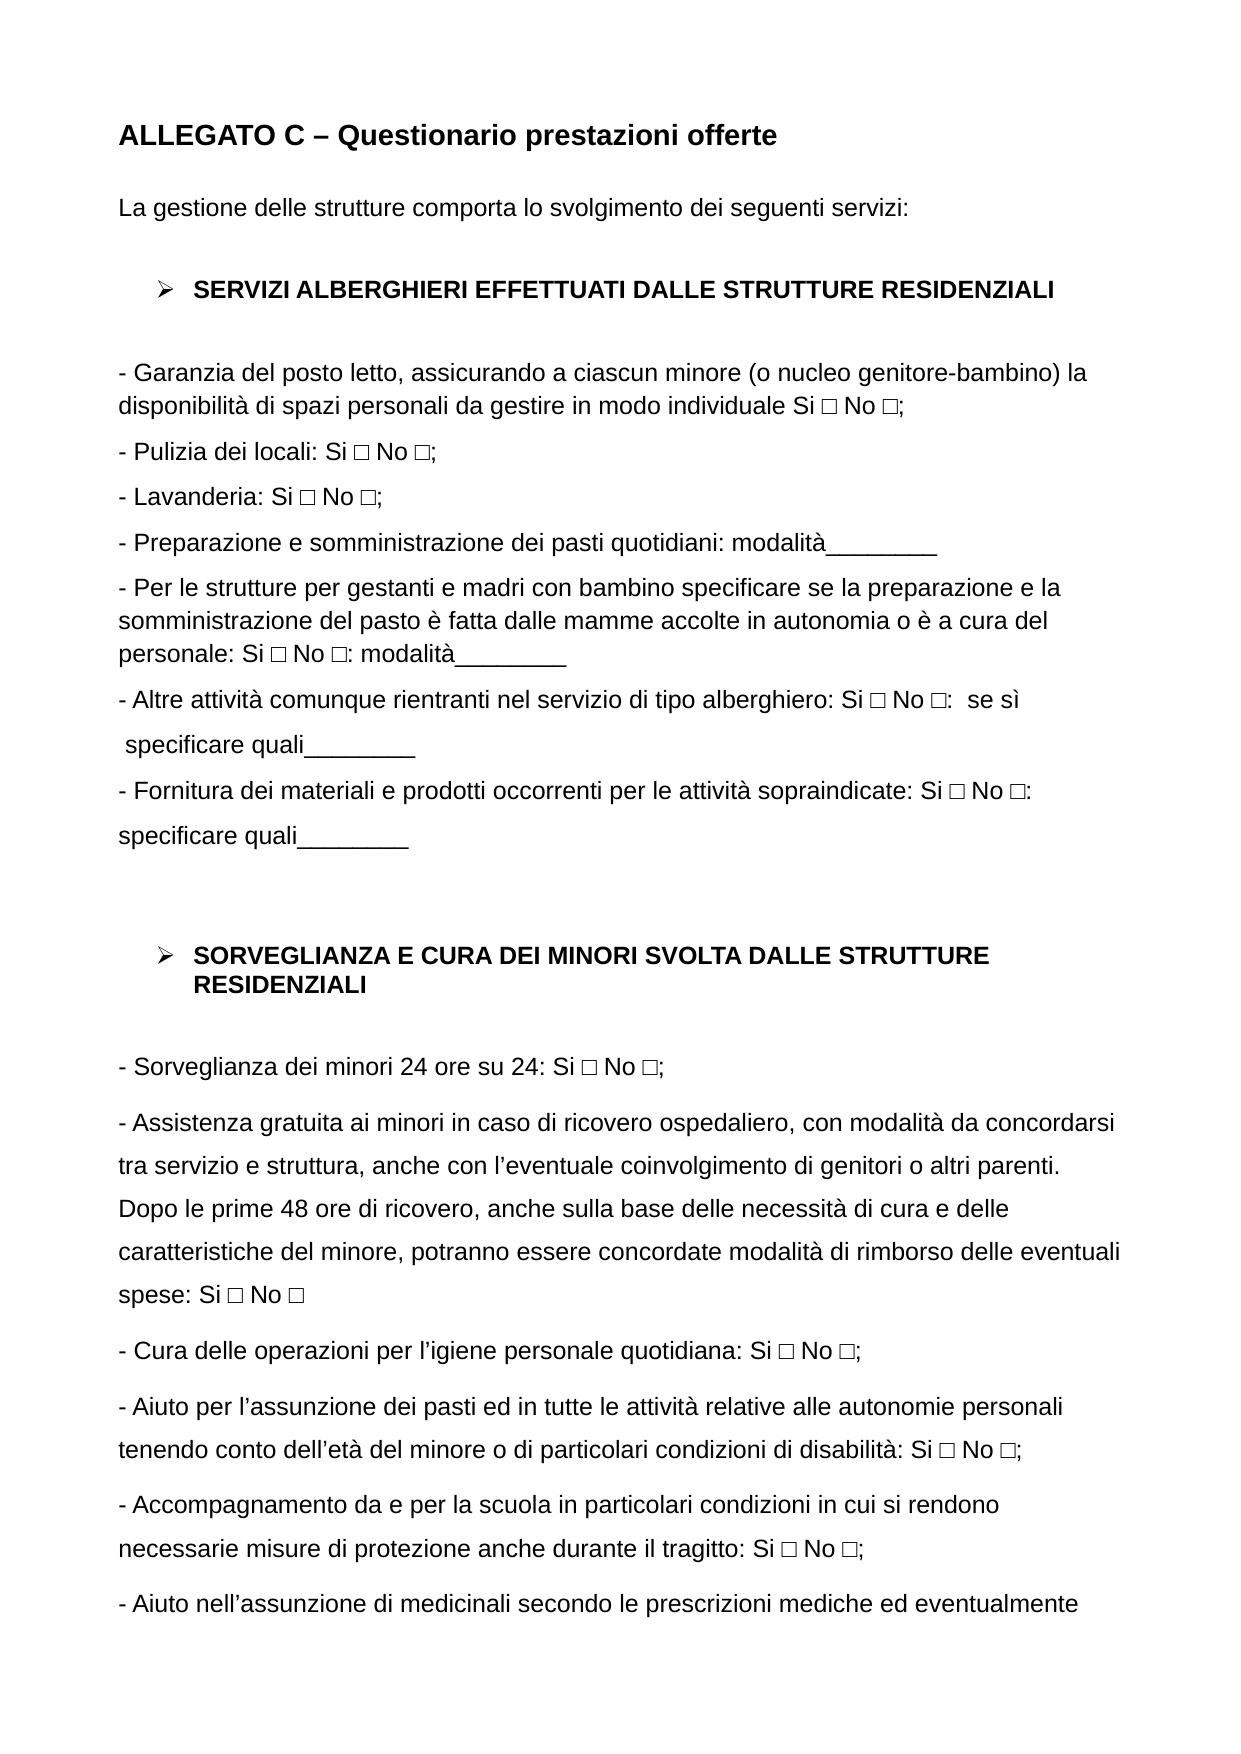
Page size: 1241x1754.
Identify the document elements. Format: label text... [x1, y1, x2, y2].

text - Preparazione e somministrazione dei pasti quotidiani: modalità________ [118, 528, 1122, 556]
text ALLEGATO C – Questionario prestazioni offerte [118, 118, 1122, 152]
text - Aiuto per l’assunzione dei pasti ed in tutte le attività relative alle autonomie personali tenendo conto dell’età del minore o di particolari condizioni di disabilità: Si □ No □; [118, 1392, 1122, 1464]
text - Aiuto nell’assunzione di medicinali secondo le prescrizioni mediche ed eventualmente [118, 1589, 1122, 1618]
text - Altre attività comunque rientranti nel servizio di tipo alberghiero: Si □ No □: se sì [118, 685, 1122, 713]
text specificare quali________ [118, 821, 1122, 883]
list SERVIZI ALBERGHIERI EFFETTUATI DALLE STRUTTURE RESIDENZIALI [156, 275, 1122, 304]
text - Per le strutture per gestanti e madri con bambino specificare se la preparazione e la somministrazione del pasto è fatta dalle mamme accolte in autonomia o è a cura del personale: Si □ No □: modalità________ [118, 573, 1122, 668]
text - Accompagnamento da e per la scuola in particolari condizioni in cui si rendono necessarie misure di protezione anche durante il tragitto: Si □ No □; [118, 1491, 1122, 1562]
text - Fornitura dei materiali e prodotti occorrenti per le attività sopraindicate: Si □ No □: [118, 776, 1122, 804]
text - Lavanderia: Si □ No □; [118, 482, 1122, 511]
text La gestione delle strutture comporta lo svolgimento dei seguenti servizi: [118, 164, 1122, 222]
text - Garanzia del posto letto, assicurando a ciascun minore (o nucleo genitore-bambino) la disponibilità di spazi personali da gestire in modo individuale Si □ No □; [118, 358, 1122, 420]
list SORVEGLIANZA E CURA DEI MINORI SVOLTA DALLE STRUTTURE RESIDENZIALI [156, 941, 1122, 999]
text - Pulizia dei locali: Si □ No □; [118, 437, 1122, 465]
text - Assistenza gratuita ai minori in caso di ricovero ospedaliero, con modalità da concordarsi tra servizio e struttura, anche con l’eventuale coinvolgimento di genitori o altri parenti. Dopo le prime 48 ore di ricovero, anche sulla base delle necessità di cura e delle caratteristiche del minore, potranno essere concordate modalità di rimborso delle eventuali spese: Si □ No □ [118, 1108, 1122, 1309]
text - Sorveglianza dei minori 24 ore su 24: Si □ No □; [118, 1052, 1122, 1081]
text - Cura delle operazioni per l’igiene personale quotidiana: Si □ No □; [118, 1336, 1122, 1365]
text specificare quali________ [118, 730, 1122, 759]
